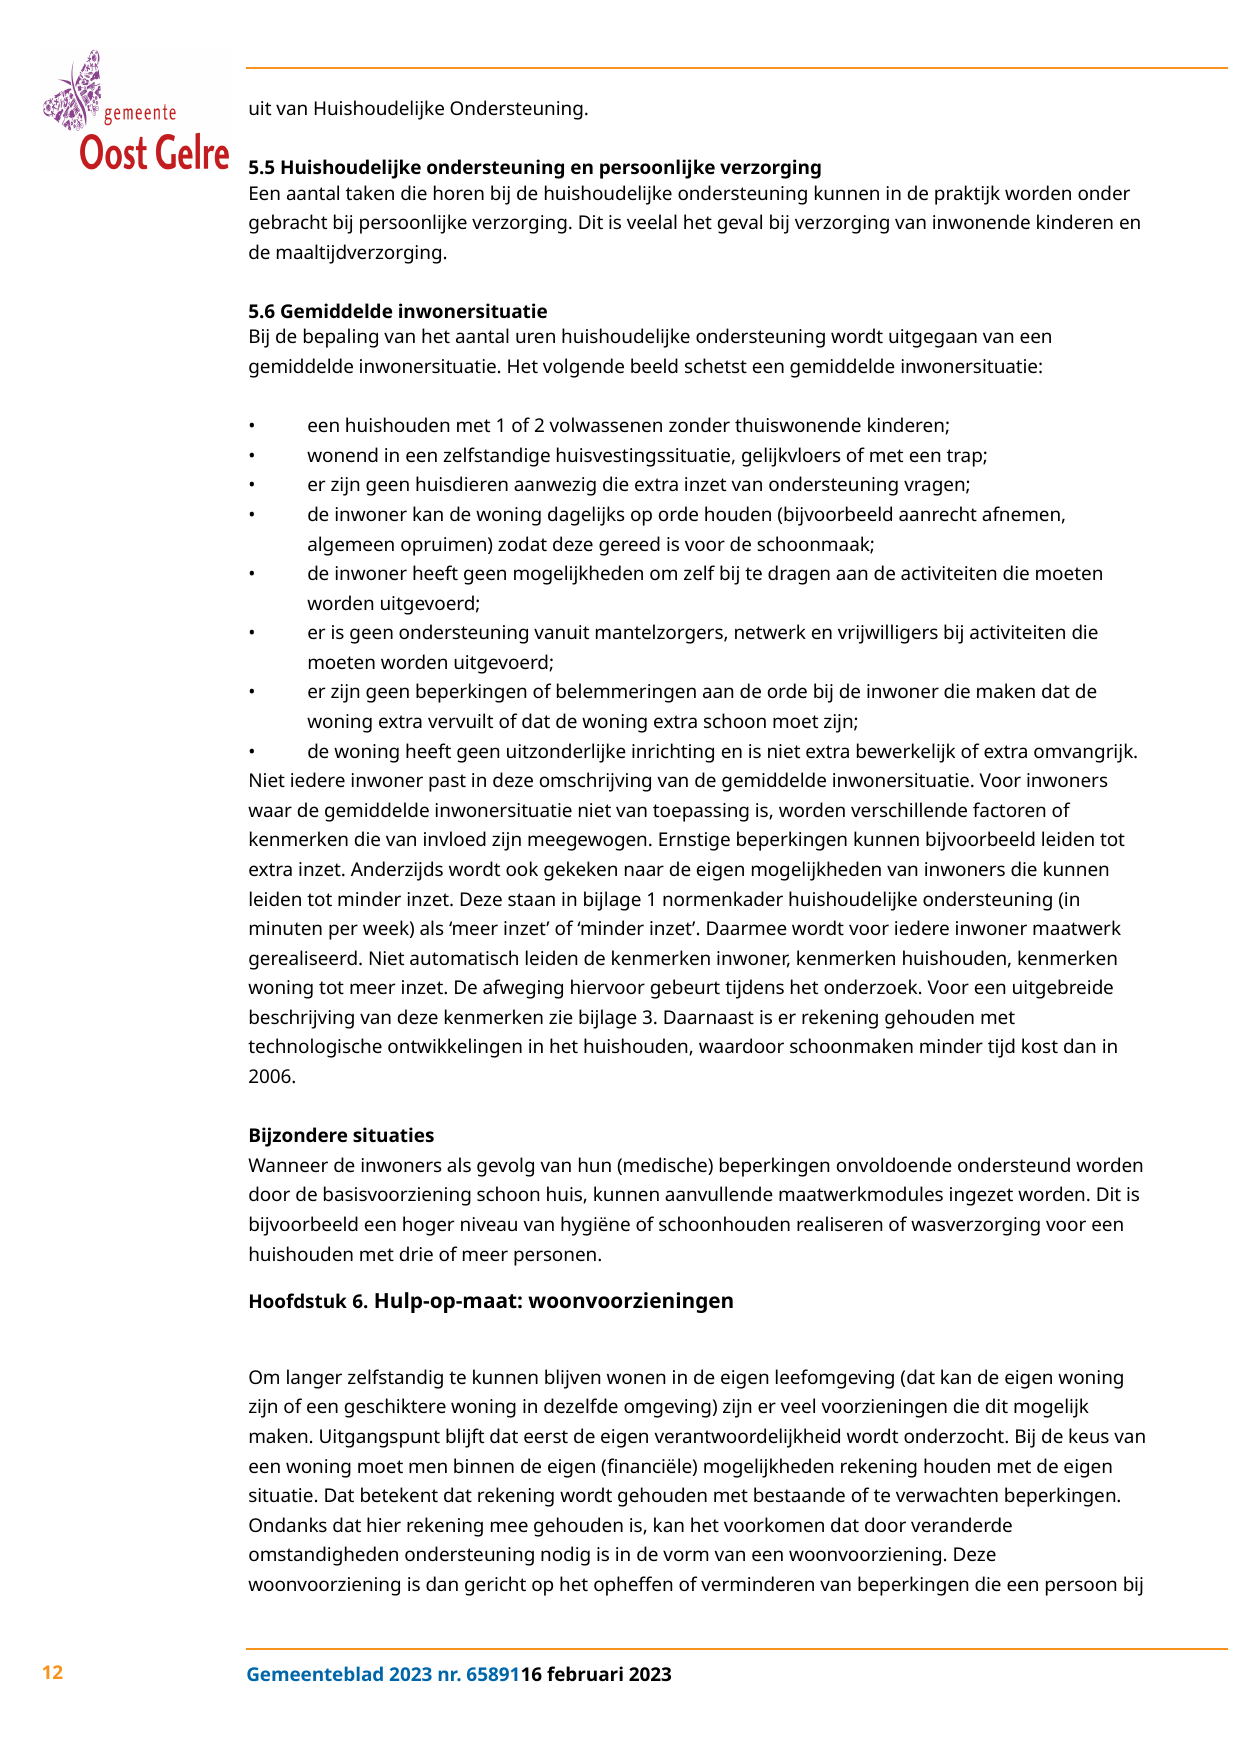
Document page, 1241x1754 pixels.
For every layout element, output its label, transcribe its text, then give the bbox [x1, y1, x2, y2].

list de woning heeft geen uitzonderlijke inrichting en is niet extra bewerkelijk of extra omvangrijk. [248, 738, 1152, 764]
list een huishouden met 1 of 2 volwassenen zonder thuiswonende kinderen; [248, 412, 1152, 438]
list er is geen ondersteuning vanuit mantelzorgers, netwerk en vrijwilligers bij activiteiten die moeten worden uitgevoerd; [248, 619, 1152, 675]
text uit van Huishoudelijke Ondersteuning. [248, 95, 1152, 121]
picture [41, 47, 231, 172]
text Niet iedere inwoner past in deze omschrijving van de gemiddelde inwonersituatie. Voor inwoners waar de gemiddelde inwonersituatie niet van toepassing is, worden verschillende factoren of kenmerken die van invloed zijn meegewogen. Ernstige beperkingen kunnen bijvoorbeeld leiden tot extra inzet. Anderzijds wordt ook gekeken naar de eigen mogelijkheden van inwoners die kunnen leiden tot minder inzet. Deze staan in bijlage 1 normenkader huishoudelijke ondersteuning (in minuten per week) als ‘meer inzet’ of ‘minder inzet’. Daarmee wordt voor iedere inwoner maatwerk gerealiseerd. Niet automatisch leiden de kenmerken inwoner, kenmerken huishouden, kenmerken woning tot meer inzet. De afweging hiervoor gebeurt tijdens het onderzoek. Voor een uitgebreide beschrijving van deze kenmerken zie bijlage 3. Daarnaast is er rekening gehouden met technologische ontwikkelingen in het huishouden, waardoor schoonmaken minder tijd kost dan in 2006. [248, 767, 1152, 1089]
text Om langer zelfstandig te kunnen blijven wonen in de eigen leefomgeving (dat kan de eigen woning zijn of een geschiktere woning in dezelfde omgeving) zijn er veel voorzieningen die dit mogelijk maken. Uitgangspunt blijft dat eerst de eigen verantwoordelijkheid wordt onderzocht. Bij de keus van een woning moet men binnen de eigen (financiële) mogelijkheden rekening houden met de eigen situatie. Dat betekent dat rekening wordt gehouden met bestaande of te verwachten beperkingen. Ondanks dat hier rekening mee gehouden is, kan het voorkomen dat door veranderde omstandigheden ondersteuning nodig is in de vorm van een woonvoorziening. Deze woonvoorziening is dan gericht op het opheffen of verminderen van beperkingen die een persoon bij [248, 1364, 1152, 1597]
text Hoofdstuk 6. Hulp-op-maat: woonvoorzieningen [248, 1286, 1152, 1315]
text Bijzondere situaties [248, 1122, 1152, 1148]
list er zijn geen beperkingen of belemmeringen aan de orde bij de inwoner die maken dat de woning extra vervuilt of dat de woning extra schoon moet zijn; [248, 679, 1152, 734]
text 5.5 Huishoudelijke ondersteuning en persoonlijke verzorging [248, 154, 1152, 180]
text 5.6 Gemiddelde inwonersituatie [248, 298, 1152, 324]
list er zijn geen huisdieren aanwezig die extra inzet van ondersteuning vragen; [248, 472, 1152, 497]
list de inwoner heeft geen mogelijkheden om zelf bij te dragen aan de activiteiten die moeten worden uitgevoerd; [248, 560, 1152, 616]
list de inwoner kan de woning dagelijks op orde houden (bijvoorbeeld aanrecht afnemen, algemeen opruimen) zodat deze gereed is voor de schoonmaak; [248, 501, 1152, 557]
text Een aantal taken die horen bij de huishoudelijke ondersteuning kunnen in de praktijk worden onder gebracht bij persoonlijke verzorging. Dit is veelal het geval bij verzorging van inwonende kinderen en de maaltijdverzorging. [248, 180, 1152, 264]
list wonend in een zelfstandige huisvestingssituatie, gelijkvloers of met een trap; [248, 442, 1152, 468]
text Wanneer de inwoners als gevolg van hun (medische) beperkingen onvoldoende ondersteund worden door de basisvoorziening schoon huis, kunnen aanvullende maatwerkmodules ingezet worden. Dit is bijvoorbeeld een hoger niveau van hygiëne of schoonhouden realiseren of wasverzorging voor een huishouden met drie of meer personen. [248, 1152, 1152, 1267]
text Bij de bepaling van het aantal uren huishoudelijke ondersteuning wordt uitgegaan van een gemiddelde inwonersituatie. Het volgende beeld schetst een gemiddelde inwonersituatie: [248, 324, 1152, 379]
